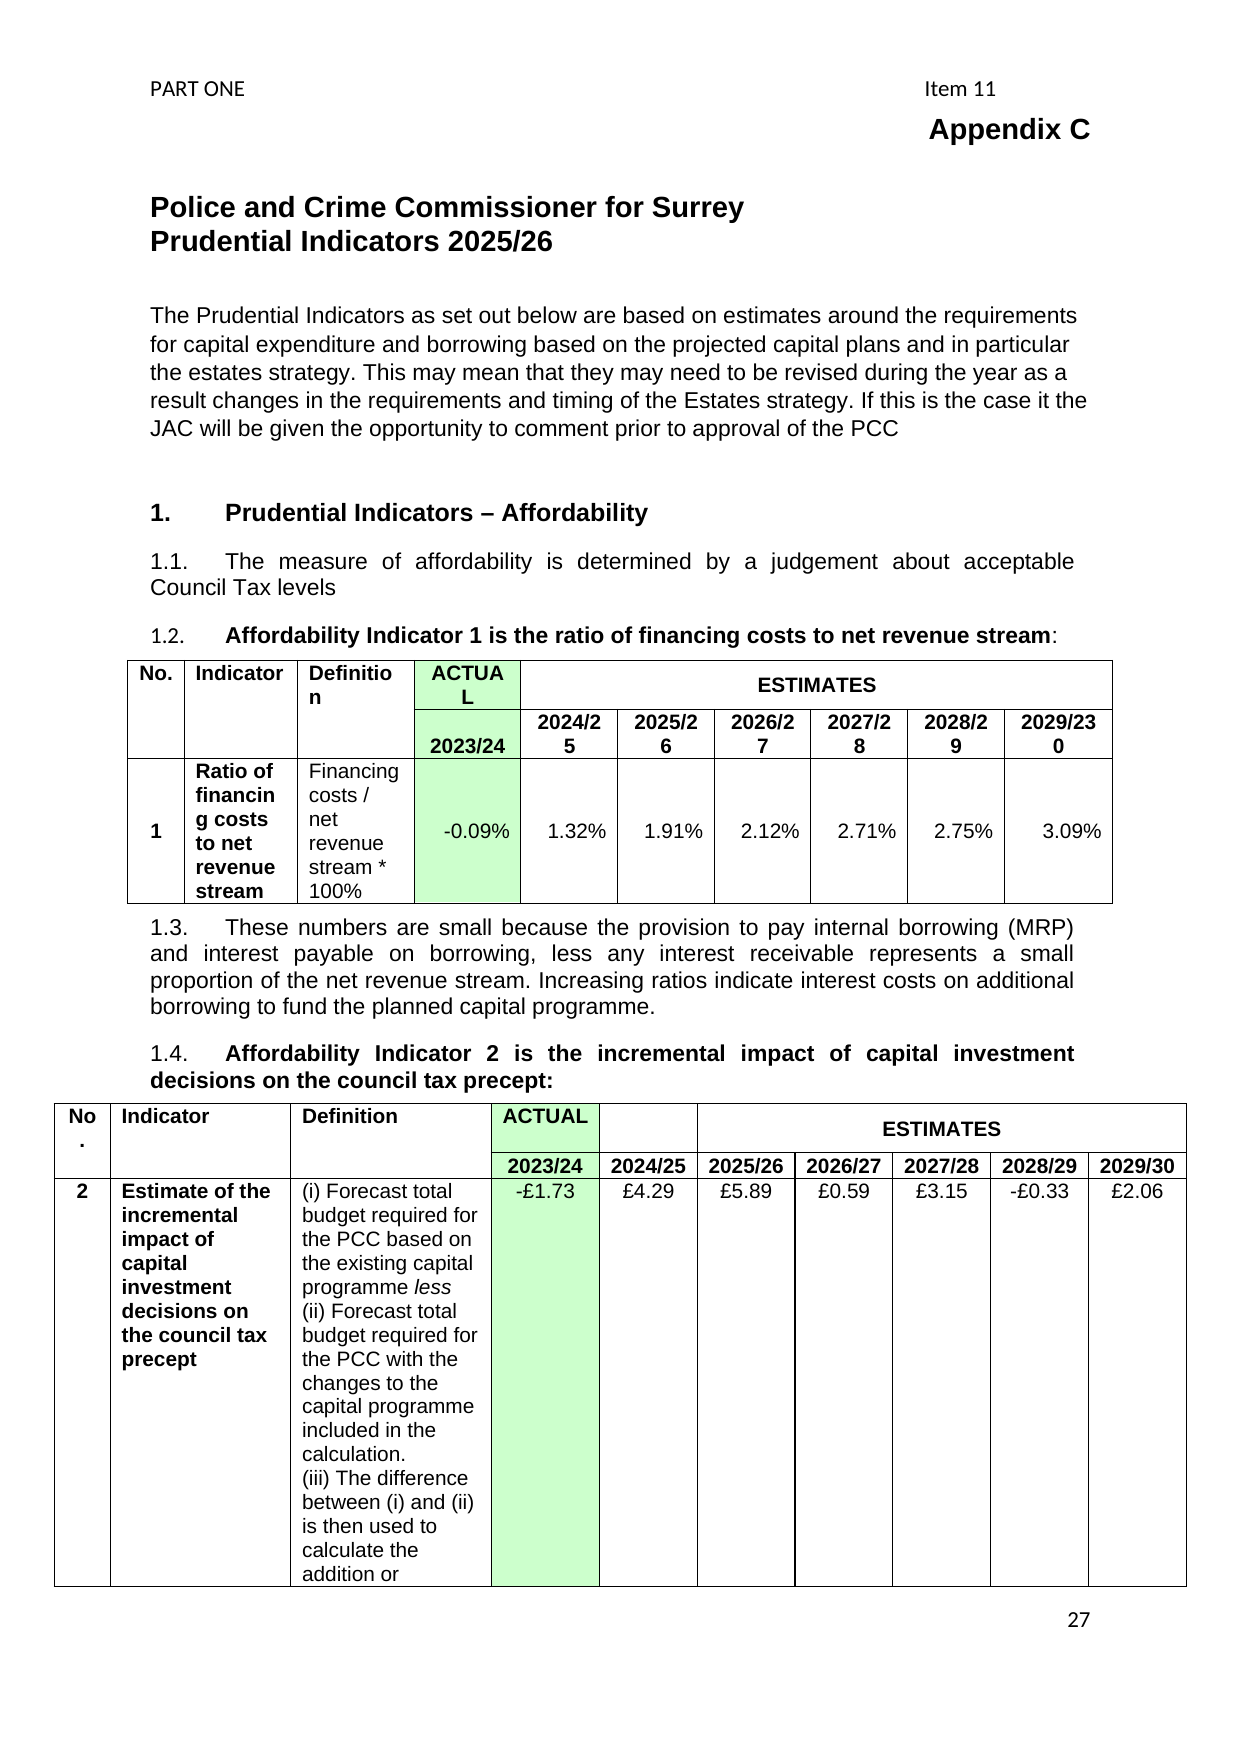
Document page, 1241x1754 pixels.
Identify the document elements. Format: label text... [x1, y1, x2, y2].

table_cell 2023/24 [415, 710, 520, 758]
text Prudential Indicators 2025/26 [150, 224, 1090, 258]
table_cell [185, 709, 297, 758]
table_cell 2028/29 [908, 710, 1004, 758]
table_cell 3.09% [1005, 759, 1112, 902]
table_cell 2029/30 [1089, 1153, 1186, 1178]
title Appendix C [150, 112, 1090, 146]
table_header ESTIMATES [521, 661, 1112, 709]
table_cell 2025/26 [698, 1153, 794, 1178]
list Prudential Indicators – Affordability [150, 498, 1075, 527]
table_cell -£0.33 [991, 1179, 1088, 1586]
text Police and Crime Commissioner for Surrey [150, 191, 1090, 224]
table_cell 2028/29 [991, 1153, 1088, 1178]
table_cell Financing costs / net revenue stream * 100% [298, 759, 414, 902]
table_cell (i) Forecast total budget required for the PCC based on the existing capital programme less (ii) Forecast total budget required for the PCC with the changes to the capital programme included in the calculation. (iii) The difference between (i) and (ii) is then used to calculate the addition or [291, 1179, 491, 1586]
list The measure of affordability is determined by a judgement about acceptable Council Tax levels [150, 548, 1075, 601]
table_header Definition [291, 1104, 491, 1152]
table_cell [291, 1152, 491, 1178]
table_cell 2027/28 [811, 710, 907, 758]
table_cell 2024/25 [600, 1153, 697, 1178]
table_cell 2.12% [715, 759, 810, 902]
table_cell £5.89 [698, 1179, 794, 1586]
table_cell £3.15 [893, 1179, 990, 1586]
table_cell -£1.73 [492, 1179, 599, 1586]
table_cell 2026/27 [715, 710, 810, 758]
table_cell 2024/25 [521, 710, 617, 758]
list Affordability Indicator 1 is the ratio of financing costs to net revenue stream: [150, 621, 1075, 649]
table_header [600, 1104, 697, 1152]
table_cell Estimate of the incremental impact of capital investment decisions on the council tax precept [111, 1179, 290, 1586]
table_cell 2026/27 [796, 1153, 892, 1178]
table_header ESTIMATES [698, 1104, 1186, 1152]
table_cell [55, 1152, 110, 1178]
table_cell 1.32% [521, 759, 617, 902]
table_cell [128, 709, 184, 758]
table_header No. [55, 1104, 110, 1152]
table_cell 2.75% [908, 759, 1004, 902]
table_cell [298, 709, 414, 758]
table_cell £2.06 [1089, 1179, 1186, 1586]
table_cell 2.71% [811, 759, 907, 902]
table_cell 2 [55, 1179, 110, 1586]
table_cell 2027/28 [893, 1153, 990, 1178]
list These numbers are small because the provision to pay internal borrowing (MRP) and interest payable on borrowing, less any interest receivable represents a small proportion of the net revenue stream. Increasing ratios indicate interest costs on additional borrowing to fund the planned capital programme. [150, 914, 1075, 1019]
table_cell 2023/24 [492, 1153, 599, 1178]
table_cell [111, 1152, 290, 1178]
table_header Indicator [185, 661, 297, 709]
table_header Indicator [111, 1104, 290, 1152]
table_header ACTUAL [492, 1104, 599, 1152]
table_cell £4.29 [600, 1179, 697, 1586]
text The Prudential Indicators as set out below are based on estimates around the requirements for capital expenditure and borrowing based on the projected capital plans and in particular the estates strategy. This may mean that they may need to be revised during the year as a result changes in the requirements and timing of the Estates strategy. If this is the case it the JAC will be given the opportunity to comment prior to approval of the PCC [150, 302, 1090, 441]
table_cell Ratio of financing costs to net revenue stream [185, 759, 297, 902]
table_header No. [128, 661, 184, 709]
table_cell £0.59 [796, 1179, 892, 1586]
table_cell 1 [128, 759, 184, 902]
table_cell 2025/26 [618, 710, 714, 758]
table_cell -0.09% [415, 759, 520, 902]
table_cell 2029/230 [1005, 710, 1112, 758]
table_header ACTUAL [415, 661, 520, 709]
table_header Definition [298, 661, 414, 709]
table_cell 1.91% [618, 759, 714, 902]
list Affordability Indicator 2 is the incremental impact of capital investment decisions on the council tax precept: [150, 1040, 1075, 1093]
